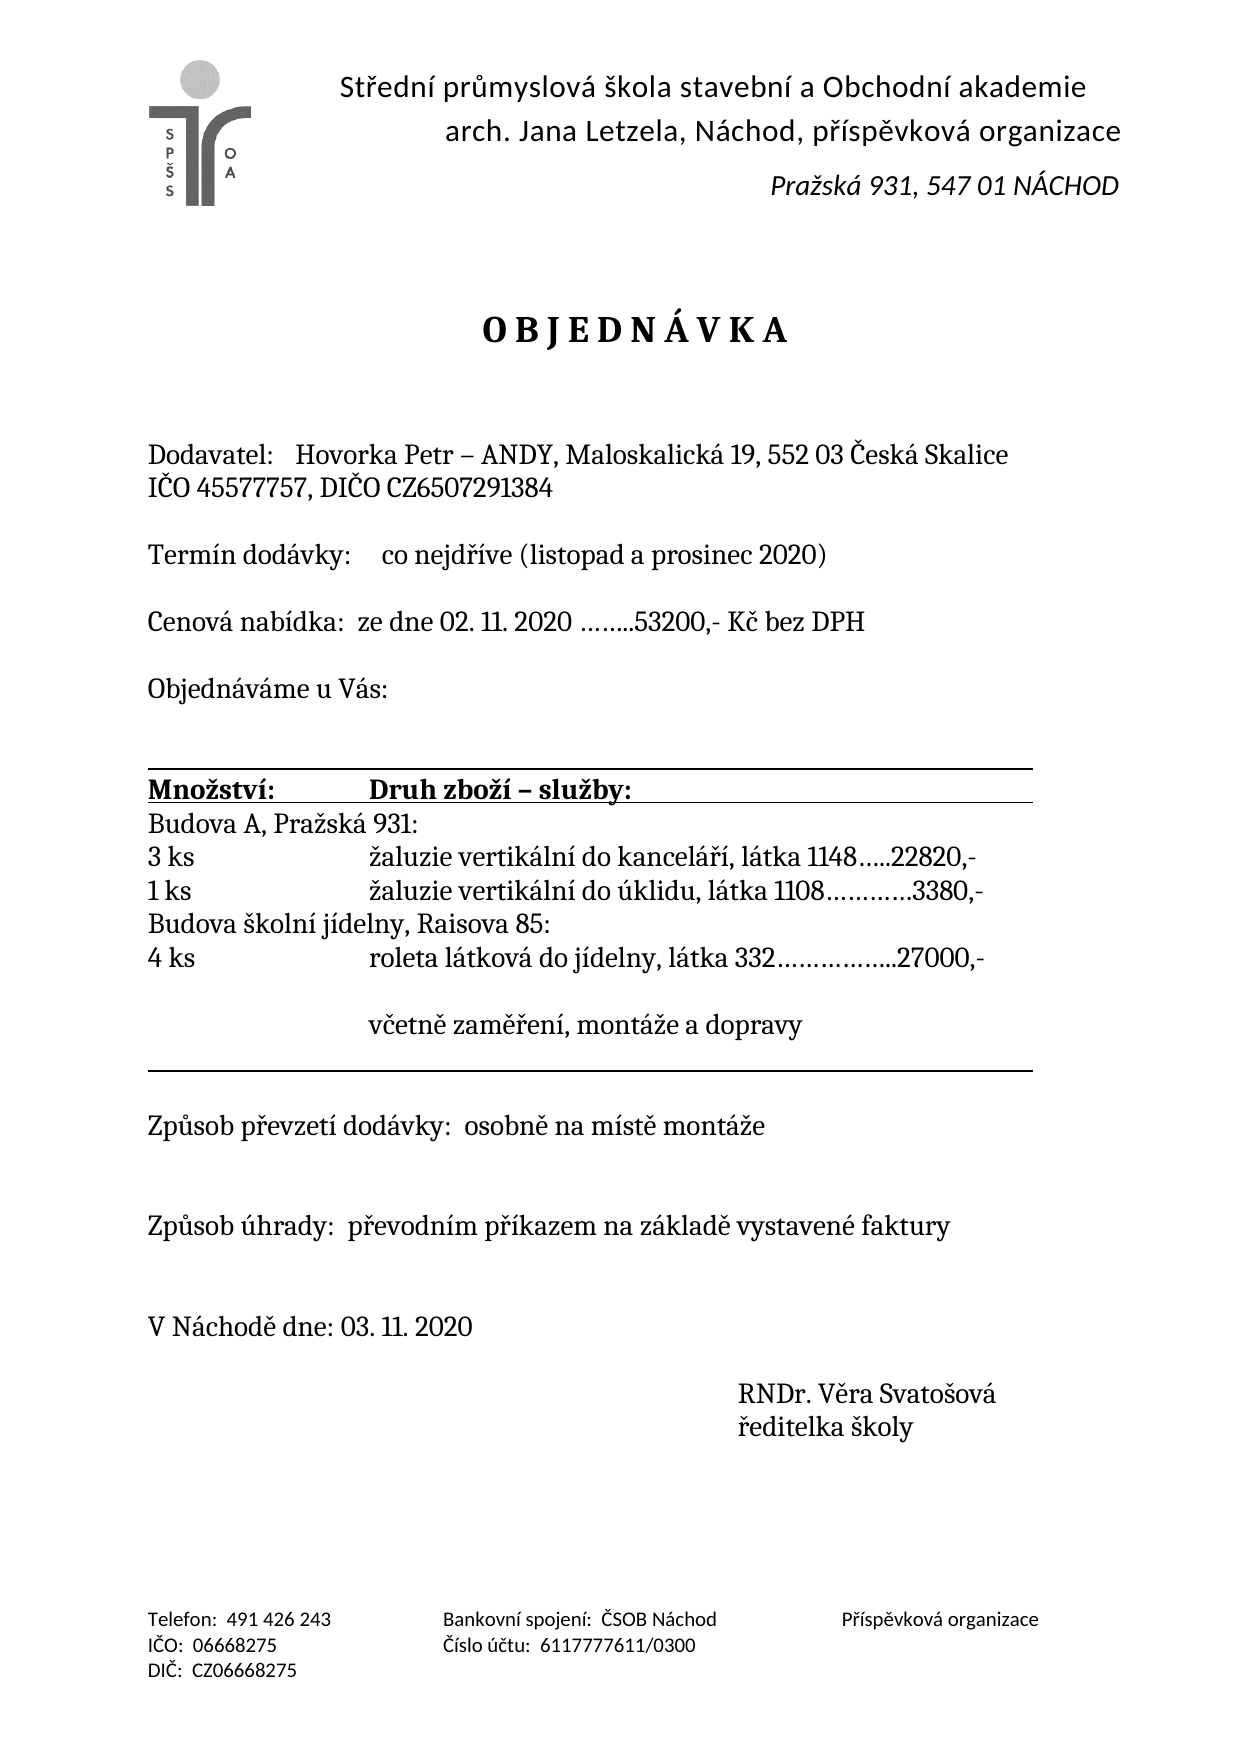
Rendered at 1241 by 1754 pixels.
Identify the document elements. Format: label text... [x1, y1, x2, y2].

text 1 ks žaluzie vertikální do úklidu, látka 1108…………3380,- [148, 874, 1122, 907]
text Budova A, Pražská 931: [148, 807, 1122, 840]
text Budova školní jídelny, Raisova 85: [148, 907, 1122, 941]
text V Náchodě dne: 03. 11. 2020 [148, 1310, 1122, 1343]
text Cenová nabídka: ze dne 02. 11. 2020 ……..53200,- Kč bez DPH [148, 606, 1122, 639]
text ředitelka školy [148, 1411, 1122, 1444]
text IČO 45577757, DIČO CZ6507291384 [148, 471, 1122, 505]
text včetně zaměření, montáže a dopravy [148, 1008, 1122, 1042]
text Objednáváme u Vás: [148, 673, 1122, 706]
text Množství: Druh zboží – služby: [148, 773, 1122, 807]
text Dodavatel: Hovorka Petr – ANDY, Maloskalická 19, 552 03 Česká Skalice [148, 438, 1122, 471]
text Termín dodávky: co nejdříve (listopad a prosinec 2020) [148, 538, 1122, 572]
text Způsob převzetí dodávky: osobně na místě montáže [148, 1109, 1122, 1142]
text RNDr. Věra Svatošová [148, 1377, 1122, 1411]
text Způsob úhrady: převodním příkazem na základě vystavené faktury [148, 1209, 1122, 1243]
text 3 ks žaluzie vertikální do kanceláří, látka 1148…..22820,- [148, 840, 1122, 874]
text O B J E D N Á V K A [148, 308, 1122, 352]
text 4 ks roleta látková do jídelny, látka 332……………..27000,- [148, 941, 1122, 974]
